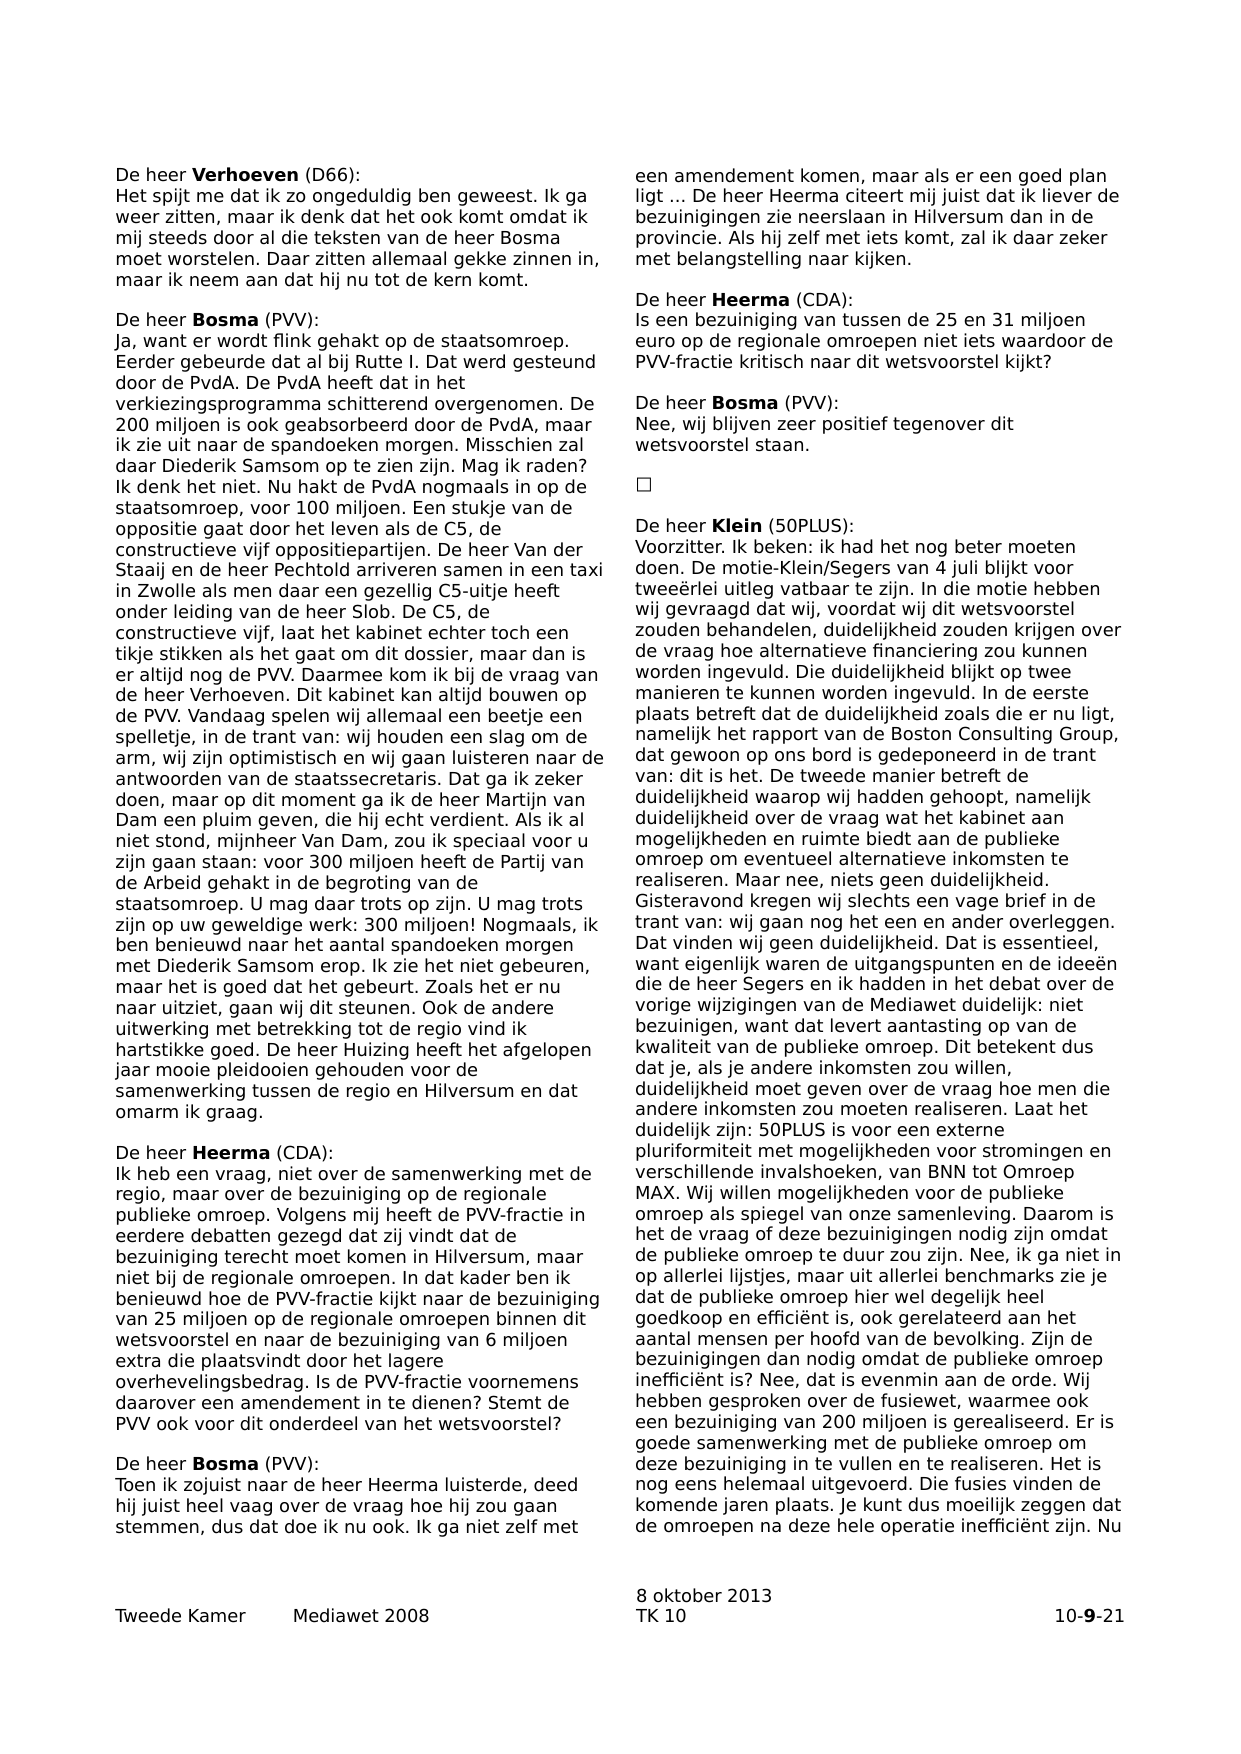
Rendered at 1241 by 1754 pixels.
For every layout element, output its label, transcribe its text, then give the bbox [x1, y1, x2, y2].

text De heer Klein (50PLUS): [635, 516, 1125, 537]
text Het spijt me dat ik zo ongeduldig ben geweest. Ik ga weer zitten, maar ik denk dat het ook komt omdat ik mij steeds door al die teksten van de heer Bosma moet worstelen. Daar zitten allemaal gekke zinnen in, maar ik neem aan dat hij nu tot de kern komt. [115, 186, 605, 290]
text De heer Bosma (PVV): [115, 1454, 605, 1475]
text De heer Bosma (PVV): [115, 310, 605, 331]
text De heer Verhoeven (D66): [115, 165, 605, 186]
text Ik heb een vraag, niet over de samenwerking met de regio, maar over de bezuiniging op de regionale publieke omroep. Volgens mij heeft de PVV-fractie in eerdere debatten gezegd dat zij vindt dat de bezuiniging terecht moet komen in Hilversum, maar niet bij de regionale omroepen. In dat kader ben ik benieuwd hoe de PVV-fractie kijkt naar de bezuiniging van 25 miljoen op de regionale omroepen binnen dit wetsvoorstel en naar de bezuiniging van 6 miljoen extra die plaatsvindt door het lagere overhevelingsbedrag. Is de PVV-fractie voornemens daarover een amendement in te dienen? Stemt de PVV ook voor dit onderdeel van het wetsvoorstel? [115, 1163, 605, 1434]
text Toen ik zojuist naar de heer Heerma luisterde, deed hij juist heel vaag over de vraag hoe hij zou gaan stemmen, dus dat doe ik nu ook. Ik ga niet zelf met [115, 1475, 605, 1537]
text Voorzitter. Ik beken: ik had het nog beter moeten doen. De motie-Klein/Segers van 4 juli blijkt voor tweeërlei uitleg vatbaar te zijn. In die motie hebben wij gevraagd dat wij, voordat wij dit wetsvoorstel zouden behandelen, duidelijkheid zouden krijgen over de vraag hoe alternatieve financiering zou kunnen worden ingevuld. Die duidelijkheid blijkt op twee manieren te kunnen worden ingevuld. In de eerste plaats betreft dat de duidelijkheid zoals die er nu ligt, namelijk het rapport van de Boston Consulting Group, dat gewoon op ons bord is gedeponeerd in de trant van: dit is het. De tweede manier betreft de duidelijkheid waarop wij hadden gehoopt, namelijk duidelijkheid over de vraag wat het kabinet aan mogelijkheden en ruimte biedt aan de publieke omroep om eventueel alternatieve inkomsten te realiseren. Maar nee, niets geen duidelijkheid. Gisteravond kregen wij slechts een vage brief in de trant van: wij gaan nog het een en ander overleggen. Dat vinden wij geen duidelijkheid. Dat is essentieel, want eigenlijk waren de uitgangspunten en de ideeën die de heer Segers en ik hadden in het debat over de vorige wijzigingen van de Mediawet duidelijk: niet bezuinigen, want dat levert aantasting op van de kwaliteit van de publieke omroep. Dit betekent dus dat je, als je andere inkomsten zou willen, duidelijkheid moet geven over de vraag hoe men die andere inkomsten zou moeten realiseren. Laat het duidelijk zijn: 50PLUS is voor een externe pluriformiteit met mogelijkheden voor stromingen en verschillende invalshoeken, van BNN tot Omroep MAX. Wij willen mogelijkheden voor de publieke omroep als spiegel van onze samenleving. Daarom is het de vraag of deze bezuinigingen nodig zijn omdat de publieke omroep te duur zou zijn. Nee, ik ga niet in op allerlei lijstjes, maar uit allerlei benchmarks zie je dat de publieke omroep hier wel degelijk heel goedkoop en efficiënt is, ook gerelateerd aan het aantal mensen per hoofd van de bevolking. Zijn de bezuinigingen dan nodig omdat de publieke omroep inefficiënt is? Nee, dat is evenmin aan de orde. Wij hebben gesproken over de fusiewet, waarmee ook een bezuiniging van 200 miljoen is gerealiseerd. Er is goede samenwerking met de publieke omroep om deze bezuiniging in te vullen en te realiseren. Het is nog eens helemaal uitgevoerd. Die fusies vinden de komende jaren plaats. Je kunt dus moeilijk zeggen dat de omroepen na deze hele operatie inefficiënt zijn. Nu [635, 537, 1125, 1537]
text een amendement komen, maar als er een goed plan ligt ... De heer Heerma citeert mij juist dat ik liever de bezuinigingen zie neerslaan in Hilversum dan in de provincie. Als hij zelf met iets komt, zal ik daar zeker met belangstelling naar kijken. [635, 165, 1125, 269]
text De heer Heerma (CDA): [635, 289, 1125, 310]
text De heer Bosma (PVV): [635, 393, 1125, 413]
text Ja, want er wordt flink gehakt op de staatsomroep. Eerder gebeurde dat al bij Rutte I. Dat werd gesteund door de PvdA. De PvdA heeft dat in het verkiezingsprogramma schitterend overgenomen. De 200 miljoen is ook geabsorbeerd door de PvdA, maar ik zie uit naar de spandoeken morgen. Misschien zal daar Diederik Samsom op te zien zijn. Mag ik raden? Ik denk het niet. Nu hakt de PvdA nogmaals in op de staatsomroep, voor 100 miljoen. Een stukje van de oppositie gaat door het leven als de C5, de constructieve vijf oppositiepartijen. De heer Van der Staaij en de heer Pechtold arriveren samen in een taxi in Zwolle als men daar een gezellig C5-uitje heeft onder leiding van de heer Slob. De C5, de constructieve vijf, laat het kabinet echter toch een tikje stikken als het gaat om dit dossier, maar dan is er altijd nog de PVV. Daarmee kom ik bij de vraag van de heer Verhoeven. Dit kabinet kan altijd bouwen op de PVV. Vandaag spelen wij allemaal een beetje een spelletje, in de trant van: wij houden een slag om de arm, wij zijn optimistisch en wij gaan luisteren naar de antwoorden van de staatssecretaris. Dat ga ik zeker doen, maar op dit moment ga ik de heer Martijn van Dam een pluim geven, die hij echt verdient. Als ik al niet stond, mijnheer Van Dam, zou ik speciaal voor u zijn gaan staan: voor 300 miljoen heeft de Partij van de Arbeid gehakt in de begroting van de staatsomroep. U mag daar trots op zijn. U mag trots zijn op uw geweldige werk: 300 miljoen! Nogmaals, ik ben benieuwd naar het aantal spandoeken morgen met Diederik Samsom erop. Ik zie het niet gebeuren, maar het is goed dat het gebeurt. Zoals het er nu naar uitziet, gaan wij dit steunen. Ook de andere uitwerking met betrekking tot de regio vind ik hartstikke goed. De heer Huizing heeft het afgelopen jaar mooie pleidooien gehouden voor de samenwerking tussen de regio en Hilversum en dat omarm ik graag. [115, 331, 605, 1123]
text ⬜ [635, 475, 1125, 496]
text Is een bezuiniging van tussen de 25 en 31 miljoen euro op de regionale omroepen niet iets waardoor de PVV-fractie kritisch naar dit wetsvoorstel kijkt? [635, 310, 1125, 373]
text Nee, wij blijven zeer positief tegenover dit wetsvoorstel staan. [635, 413, 1125, 455]
text De heer Heerma (CDA): [115, 1143, 605, 1163]
